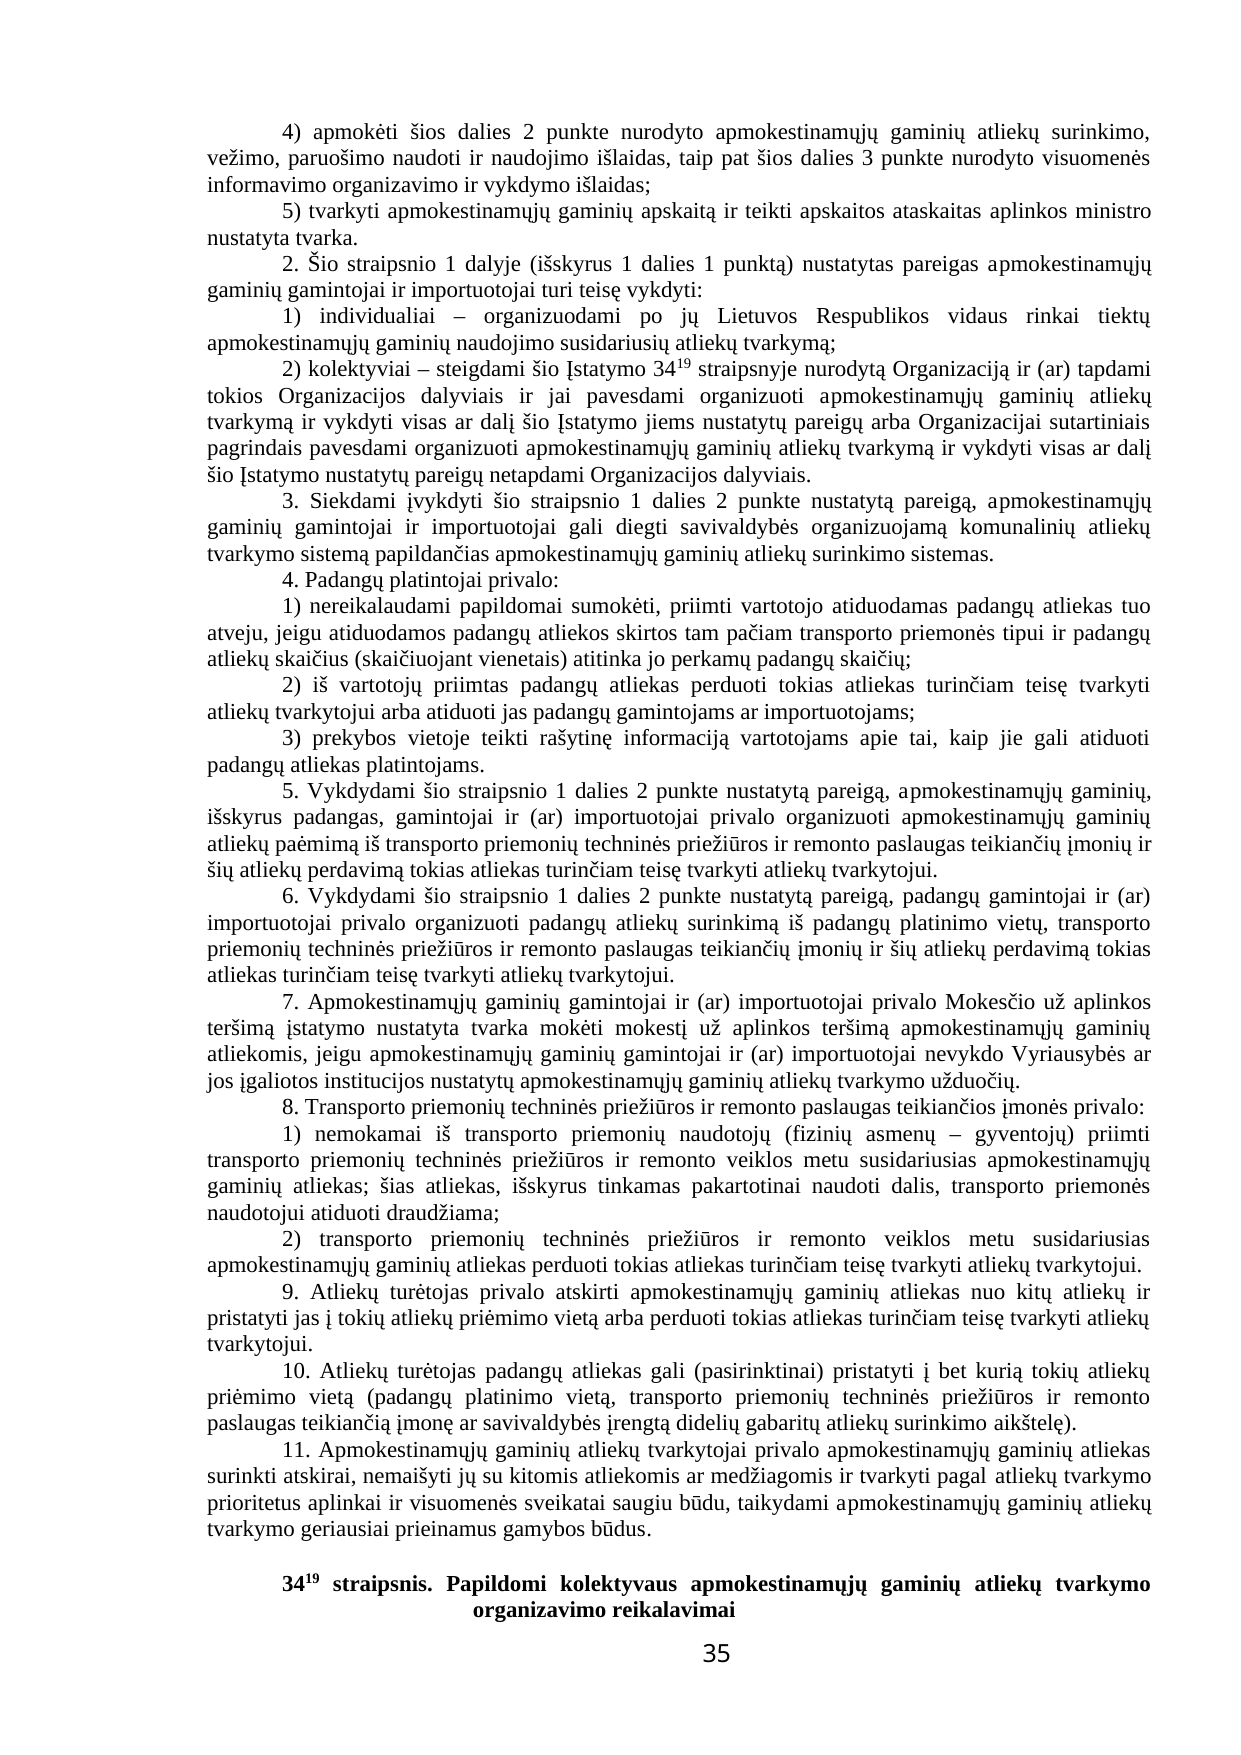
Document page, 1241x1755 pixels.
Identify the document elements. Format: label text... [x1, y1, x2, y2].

text 5) tvarkyti apmokestinamųjų gaminių apskaitą ir teikti apskaitos ataskaitas aplinkos ministro nustatyta tvarka. [207, 197, 1152, 250]
text 4. Padangų platintojai privalo: [207, 566, 1152, 592]
text 2) kolektyviai – steigdami šio Įstatymo 3419 straipsnyje nurodytą Organizaciją ir (ar) tapdami tokios Organizacijos dalyviais ir jai pavesdami organizuoti apmokestinamųjų gaminių atliekų tvarkymą ir vykdyti visas ar dalį šio Įstatymo jiems nustatytų pareigų arba Organizacijai sutartiniais pagrindais pavesdami organizuoti apmokestinamųjų gaminių atliekų tvarkymą ir vykdyti visas ar dalį šio Įstatymo nustatytų pareigų netapdami Organizacijos dalyviais. [207, 355, 1152, 487]
text 1) individualiai – organizuodami po jų Lietuvos Respublikos vidaus rinkai tiektų apmokestinamųjų gaminių naudojimo susidariusių atliekų tvarkymą; [207, 303, 1152, 355]
text 2) transporto priemonių techninės priežiūros ir remonto veiklos metu susidariusias apmokestinamųjų gaminių atliekas perduoti tokias atliekas turinčiam teisę tvarkyti atliekų tvarkytojui. [207, 1225, 1152, 1278]
text 11. Apmokestinamųjų gaminių atliekų tvarkytojai privalo apmokestinamųjų gaminių atliekas surinkti atskirai, nemaišyti jų su kitomis atliekomis ar medžiagomis ir tvarkyti pagal atliekų tvarkymo prioritetus aplinkai ir visuomenės sveikatai saugiu būdu, taikydami apmokestinamųjų gaminių atliekų tvarkymo geriausiai prieinamus gamybos būdus. [207, 1436, 1152, 1541]
text 2) iš vartotojų priimtas padangų atliekas perduoti tokias atliekas turinčiam teisę tvarkyti atliekų tvarkytojui arba atiduoti jas padangų gamintojams ar importuotojams; [207, 672, 1152, 724]
text 5. Vykdydami šio straipsnio 1 dalies 2 punkte nustatytą pareigą, apmokestinamųjų gaminių, išskyrus padangas, gamintojai ir (ar) importuotojai privalo organizuoti apmokestinamųjų gaminių atliekų paėmimą iš transporto priemonių techninės priežiūros ir remonto paslaugas teikiančių įmonių ir šių atliekų perdavimą tokias atliekas turinčiam teisę tvarkyti atliekų tvarkytojui. [207, 777, 1152, 882]
text 4) apmokėti šios dalies 2 punkte nurodyto apmokestinamųjų gaminių atliekų surinkimo, vežimo, paruošimo naudoti ir naudojimo išlaidas, taip pat šios dalies 3 punkte nurodyto visuomenės informavimo organizavimo ir vykdymo išlaidas; [207, 118, 1152, 197]
text 9. Atliekų turėtojas privalo atskirti apmokestinamųjų gaminių atliekas nuo kitų atliekų ir pristatyti jas į tokių atliekų priėmimo vietą arba perduoti tokias atliekas turinčiam teisę tvarkyti atliekų tvarkytojui. [207, 1278, 1152, 1357]
text 2. Šio straipsnio 1 dalyje (išskyrus 1 dalies 1 punktą) nustatytas pareigas apmokestinamųjų gaminių gamintojai ir importuotojai turi teisę vykdyti: [207, 250, 1152, 303]
text 3) prekybos vietoje teikti rašytinę informaciją vartotojams apie tai, kaip jie gali atiduoti padangų atliekas platintojams. [207, 724, 1152, 777]
text 1) nemokamai iš transporto priemonių naudotojų (fizinių asmenų – gyventojų) priimti transporto priemonių techninės priežiūros ir remonto veiklos metu susidariusias apmokestinamųjų gaminių atliekas; šias atliekas, išskyrus tinkamas pakartotinai naudoti dalis, transporto priemonės naudotojui atiduoti draudžiama; [207, 1119, 1152, 1225]
text 10. Atliekų turėtojas padangų atliekas gali (pasirinktinai) pristatyti į bet kurią tokių atliekų priėmimo vietą (padangų platinimo vietą, transporto priemonių techninės priežiūros ir remonto paslaugas teikiančią įmonę ar savivaldybės įrengtą didelių gabaritų atliekų surinkimo aikštelę). [207, 1357, 1152, 1436]
text 1) nereikalaudami papildomai sumokėti, priimti vartotojo atiduodamas padangų atliekas tuo atveju, jeigu atiduodamos padangų atliekos skirtos tam pačiam transporto priemonės tipui ir padangų atliekų skaičius (skaičiuojant vienetais) atitinka jo perkamų padangų skaičių; [207, 592, 1152, 672]
text 8. Transporto priemonių techninės priežiūros ir remonto paslaugas teikiančios įmonės privalo: [207, 1093, 1152, 1119]
text 3. Siekdami įvykdyti šio straipsnio 1 dalies 2 punkte nustatytą pareigą, apmokestinamųjų gaminių gamintojai ir importuotojai gali diegti savivaldybės organizuojamą komunalinių atliekų tvarkymo sistemą papildančias apmokestinamųjų gaminių atliekų surinkimo sistemas. [207, 487, 1152, 566]
text 7. Apmokestinamųjų gaminių gamintojai ir (ar) importuotojai privalo Mokesčio už aplinkos teršimą įstatymo nustatyta tvarka mokėti mokestį už aplinkos teršimą apmokestinamųjų gaminių atliekomis, jeigu apmokestinamųjų gaminių gamintojai ir (ar) importuotojai nevykdo Vyriausybės ar jos įgaliotos institucijos nustatytų apmokestinamųjų gaminių atliekų tvarkymo užduočių. [207, 988, 1152, 1093]
text 3419 straipsnis. Papildomi kolektyvaus apmokestinamųjų gaminių atliekų tvarkymo organizavimo reikalavimai [282, 1570, 1152, 1623]
text 6. Vykdydami šio straipsnio 1 dalies 2 punkte nustatytą pareigą, padangų gamintojai ir (ar) importuotojai privalo organizuoti padangų atliekų surinkimą iš padangų platinimo vietų, transporto priemonių techninės priežiūros ir remonto paslaugas teikiančių įmonių ir šių atliekų perdavimą tokias atliekas turinčiam teisę tvarkyti atliekų tvarkytojui. [207, 882, 1152, 988]
